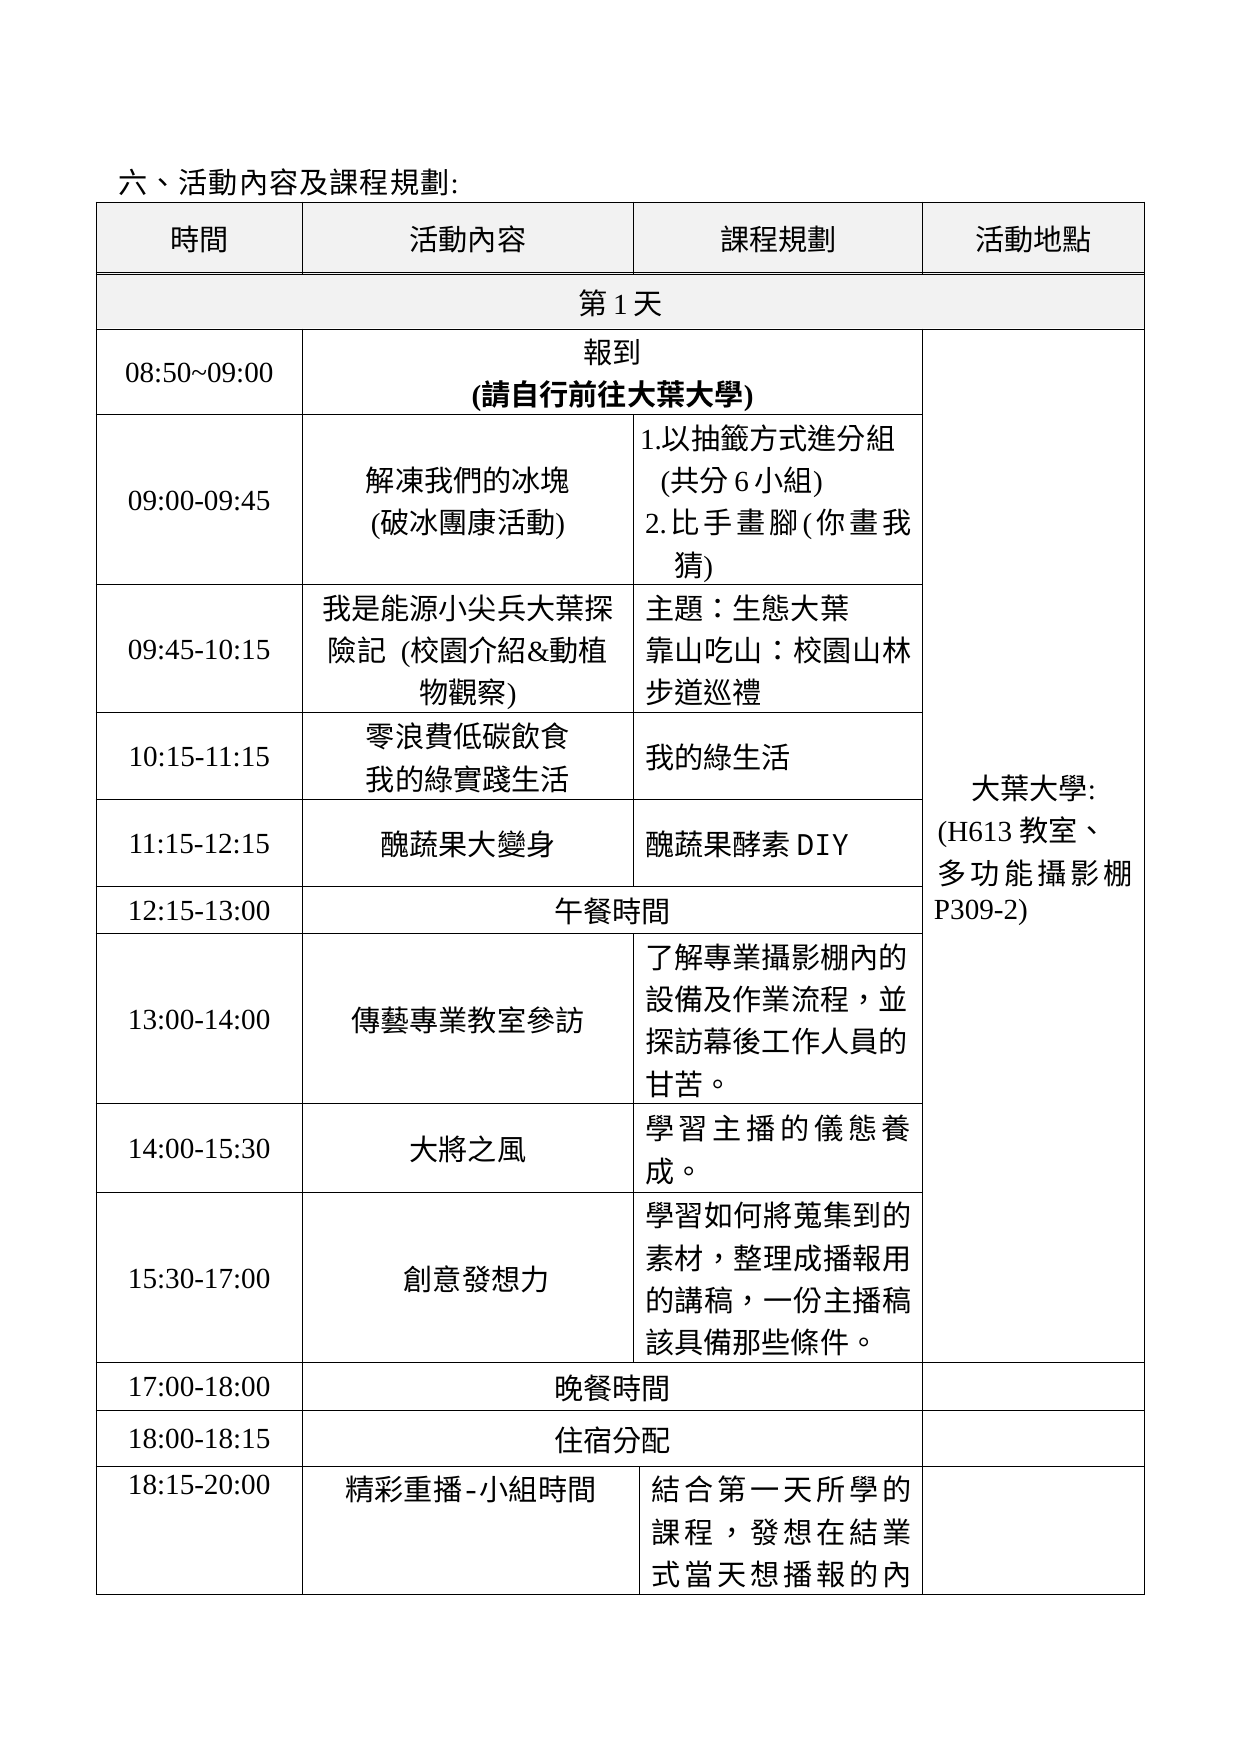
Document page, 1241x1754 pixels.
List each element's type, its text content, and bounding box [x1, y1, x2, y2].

table_header 活動地點 [923, 203, 1144, 272]
text 六、活動內容及課程規劃: [118, 152, 1122, 202]
table_cell 08:50~09:00 [97, 330, 302, 414]
table_cell 18:15-20:00 [97, 1467, 302, 1594]
table_cell 結合第一天所學的課程，發想在結業式當天想播報的內 [640, 1467, 922, 1594]
table_cell 大葉大學: (H613 教室、 多功能攝影棚P309-2) [923, 330, 1144, 1362]
table_cell 零浪費低碳飲食 我的綠實踐生活 [303, 713, 633, 799]
table_cell 10:15-11:15 [97, 713, 302, 799]
table_cell [923, 1467, 1144, 1594]
table_cell 了解專業攝影棚內的設備及作業流程，並探訪幕後工作人員的甘苦。 [634, 934, 922, 1103]
table_cell 醜蔬果酵素DIY [634, 800, 922, 886]
table_cell 醜蔬果大變身 [303, 800, 633, 886]
table_cell 學習如何將蒐集到的素材，整理成播報用的講稿，一份主播稿該具備那些條件。 [634, 1193, 922, 1362]
table_cell 報到 (請自行前往大葉大學) [303, 330, 922, 414]
table_cell 創意發想力 [303, 1193, 633, 1362]
table_cell 09:00-09:45 [97, 415, 302, 584]
table_header 課程規劃 [634, 203, 922, 272]
table_header 活動內容 [303, 203, 633, 272]
table_cell 17:00-18:00 [97, 1363, 302, 1409]
table_cell 大將之風 [303, 1104, 633, 1192]
table_cell 我是能源小尖兵大葉探險記 (校園介紹&動植物觀察) [303, 585, 633, 712]
table_cell 13:00-14:00 [97, 934, 302, 1103]
table_cell 精彩重播-小組時間 [303, 1467, 639, 1594]
table_cell 15:30-17:00 [97, 1193, 302, 1362]
table_header 時間 [97, 203, 302, 272]
table_cell 學習主播的儀態養成。 [634, 1104, 922, 1192]
table_cell [923, 1363, 1144, 1409]
table_cell 1.以抽籤方式進分組 (共分6小組) 2.比手畫腳(你畫我猜) [634, 415, 922, 584]
table_cell 解凍我們的冰塊 (破冰團康活動) [303, 415, 633, 584]
table_cell 我的綠生活 [634, 713, 922, 799]
table_cell 主題：生態大葉 靠山吃山：校園山林步道巡禮 [634, 585, 922, 712]
table_cell 14:00-15:30 [97, 1104, 302, 1192]
table_cell 18:00-18:15 [97, 1411, 302, 1466]
table_cell 午餐時間 [303, 887, 922, 933]
table_cell [923, 1411, 1144, 1466]
table_cell 住宿分配 [303, 1411, 922, 1466]
table_cell 12:15-13:00 [97, 887, 302, 933]
table_cell 第1天 [97, 275, 1144, 328]
table_cell 11:15-12:15 [97, 800, 302, 886]
table_cell 09:45-10:15 [97, 585, 302, 712]
table_cell 晚餐時間 [303, 1363, 922, 1409]
table_cell 傳藝專業教室參訪 [303, 934, 633, 1103]
